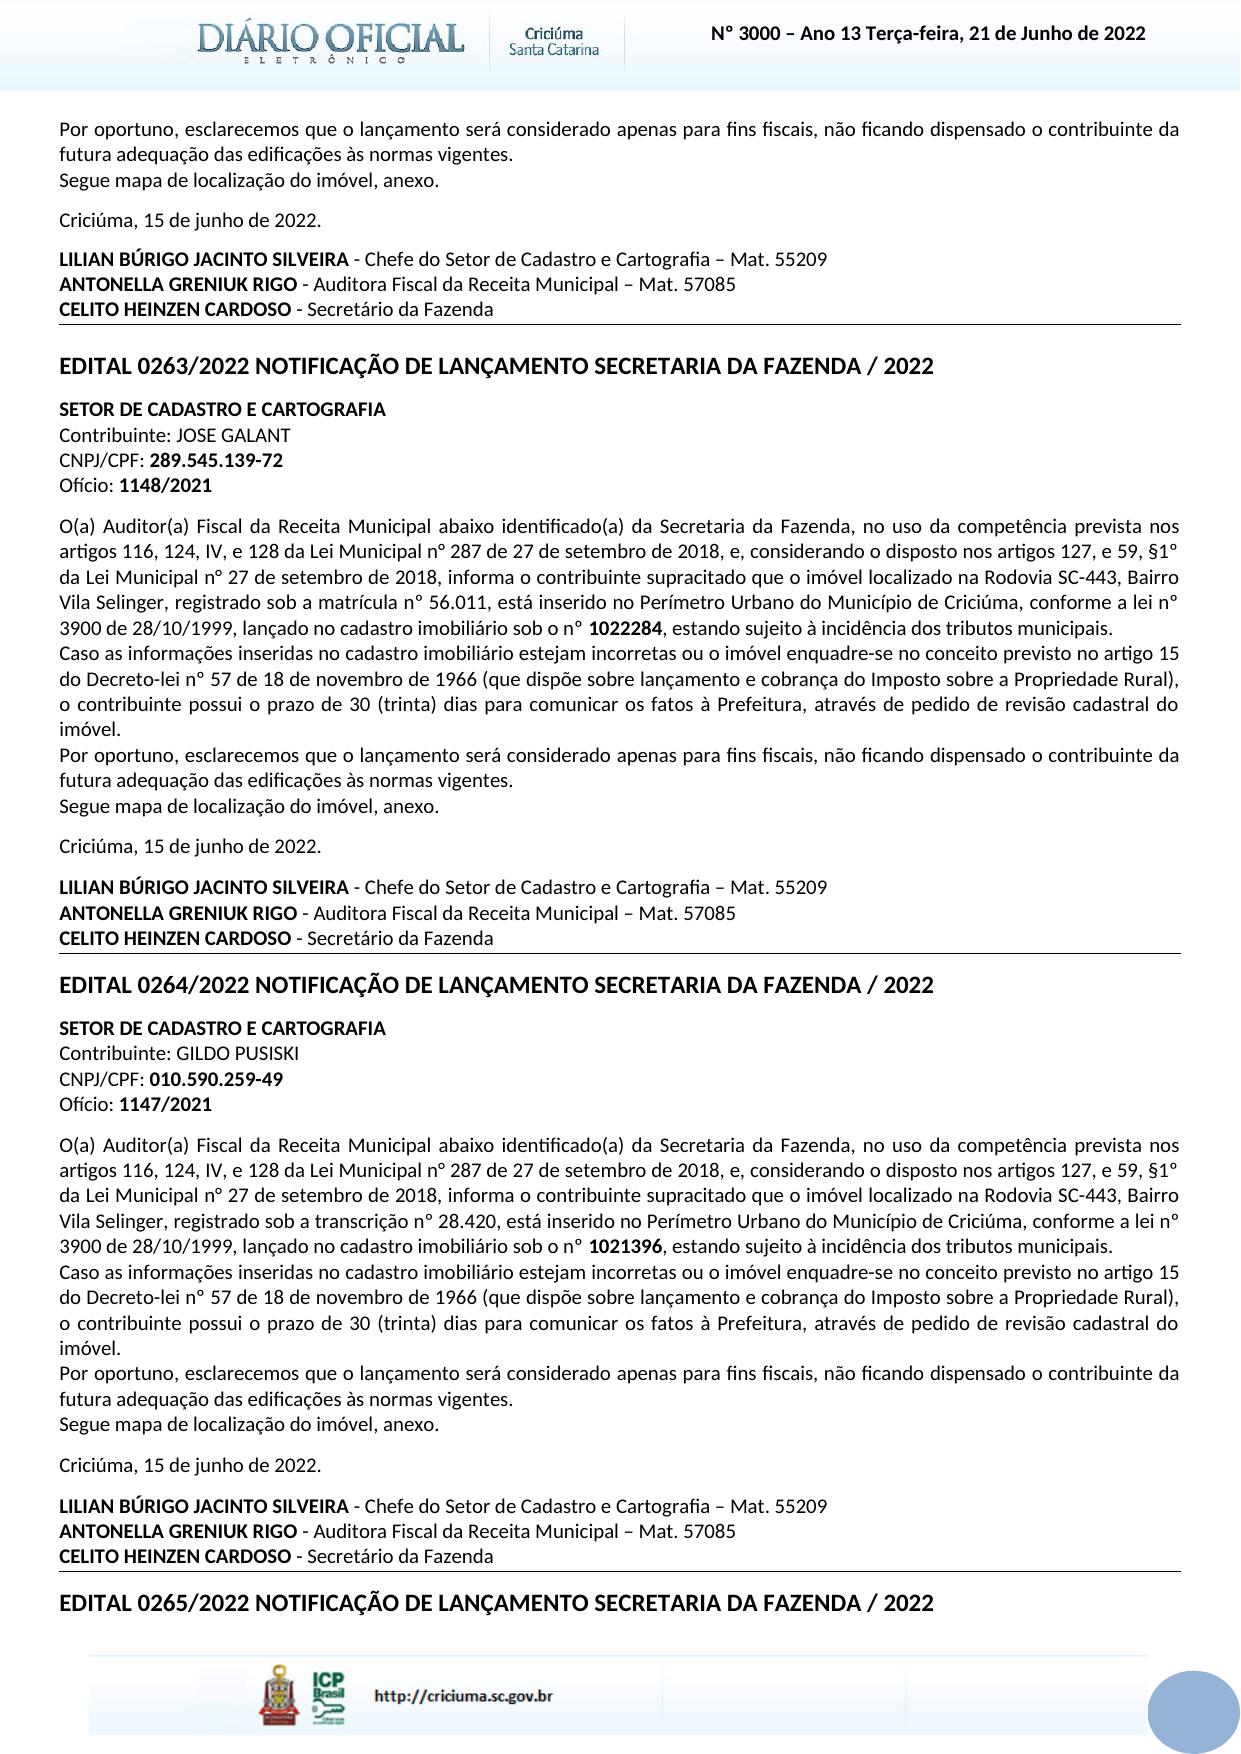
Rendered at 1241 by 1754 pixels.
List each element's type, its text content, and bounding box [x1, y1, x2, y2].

text Setor de Cadastro e Cartografia [59, 1015, 1181, 1040]
text Ofício: 1148/2021 [59, 473, 1181, 498]
text EDITAL 0263/2022 NOTIFICAÇÃO DE LANÇAMENTO SECRETARIA DA FAZENDA / 2022 [59, 351, 1181, 381]
text ANTONELLA GRENIUK RIGO - Auditora Fiscal da Receita Municipal – Mat. 57085 [59, 271, 1181, 297]
text Contribuinte: JOSE GALANT [59, 422, 1181, 447]
text ANTONELLA GRENIUK RIGO - Auditora Fiscal da Receita Municipal – Mat. 57085 [59, 900, 1181, 925]
text Setor de Cadastro e Cartografia [59, 396, 1181, 422]
text Criciúma, 15 de junho de 2022. [59, 208, 1181, 233]
text Por oportuno, esclarecemos que o lançamento será considerado apenas para fins fiscais, não ficando dispensado o contribuinte da futura adequação das edificações às normas vigentes. [59, 116, 1181, 167]
text Caso as informações inseridas no cadastro imobiliário estejam incorretas ou o imóvel enquadre-se no conceito previsto no artigo 15 do Decreto-lei nº 57 de 18 de novembro de 1966 (que dispõe sobre lançamento e cobrança do Imposto sobre a Propriedade Rural), o contribuinte possui o prazo de 30 (trinta) dias para comunicar os fatos à Prefeitura, através de pedido de revisão cadastral do imóvel. [59, 640, 1181, 742]
text CELITO HEINZEN CARDOSO - Secretário da Fazenda [59, 925, 1181, 953]
text Por oportuno, esclarecemos que o lançamento será considerado apenas para fins fiscais, não ficando dispensado o contribuinte da futura adequação das edificações às normas vigentes. [59, 1361, 1181, 1411]
text Criciúma, 15 de junho de 2022. [59, 834, 1181, 859]
text EDITAL 0264/2022 NOTIFICAÇÃO DE LANÇAMENTO SECRETARIA DA FAZENDA / 2022 [59, 969, 1181, 999]
text Ofício: 1147/2021 [59, 1091, 1181, 1117]
text EDITAL 0265/2022 NOTIFICAÇÃO DE LANÇAMENTO SECRETARIA DA FAZENDA / 2022 [59, 1588, 1181, 1618]
text O(a) Auditor(a) Fiscal da Receita Municipal abaixo identificado(a) da Secretaria da Fazenda, no uso da competência prevista nos artigos 116, 124, IV, e 128 da Lei Municipal n° 287 de 27 de setembro de 2018, e, considerando o disposto nos artigos 127, e 59, §1º da Lei Municipal n° 27 de setembro de 2018, informa o contribuinte supracitado que o imóvel localizado na Rodovia SC-443, Bairro Vila Selinger, registrado sob a matrícula nº 56.011, está inserido no Perímetro Urbano do Município de Criciúma, conforme a lei nº 3900 de 28/10/1999, lançado no cadastro imobiliário sob o nº 1022284, estando sujeito à incidência dos tributos municipais. [59, 513, 1181, 640]
text Segue mapa de localização do imóvel, anexo. [59, 167, 1181, 192]
text Contribuinte: GILDO PUSISKI [59, 1040, 1181, 1066]
text CELITO HEINZEN CARDOSO - Secretário da Fazenda [59, 1544, 1181, 1571]
text Segue mapa de localização do imóvel, anexo. [59, 1411, 1181, 1437]
text CNPJ/CPF: 010.590.259-49 [59, 1066, 1181, 1091]
text Segue mapa de localização do imóvel, anexo. [59, 793, 1181, 818]
text CELITO HEINZEN CARDOSO - Secretário da Fazenda [59, 297, 1181, 324]
text Por oportuno, esclarecemos que o lançamento será considerado apenas para fins fiscais, não ficando dispensado o contribuinte da futura adequação das edificações às normas vigentes. [59, 742, 1181, 793]
text LILIAN BÚRIGO JACINTO SILVEIRA - Chefe do Setor de Cadastro e Cartografia – Mat. 55209 [59, 1493, 1181, 1518]
text LILIAN BÚRIGO JACINTO SILVEIRA - Chefe do Setor de Cadastro e Cartografia – Mat. 55209 [59, 874, 1181, 900]
text Criciúma, 15 de junho de 2022. [59, 1452, 1181, 1478]
text LILIAN BÚRIGO JACINTO SILVEIRA - Chefe do Setor de Cadastro e Cartografia – Mat. 55209 [59, 246, 1181, 271]
text CNPJ/CPF: 289.545.139-72 [59, 447, 1181, 473]
text O(a) Auditor(a) Fiscal da Receita Municipal abaixo identificado(a) da Secretaria da Fazenda, no uso da competência prevista nos artigos 116, 124, IV, e 128 da Lei Municipal n° 287 de 27 de setembro de 2018, e, considerando o disposto nos artigos 127, e 59, §1º da Lei Municipal n° 27 de setembro de 2018, informa o contribuinte supracitado que o imóvel localizado na Rodovia SC-443, Bairro Vila Selinger, registrado sob a transcrição nº 28.420, está inserido no Perímetro Urbano do Município de Criciúma, conforme a lei nº 3900 de 28/10/1999, lançado no cadastro imobiliário sob o nº 1021396, estando sujeito à incidência dos tributos municipais. [59, 1132, 1181, 1259]
text ANTONELLA GRENIUK RIGO - Auditora Fiscal da Receita Municipal – Mat. 57085 [59, 1518, 1181, 1544]
text Caso as informações inseridas no cadastro imobiliário estejam incorretas ou o imóvel enquadre-se no conceito previsto no artigo 15 do Decreto-lei nº 57 de 18 de novembro de 1966 (que dispõe sobre lançamento e cobrança do Imposto sobre a Propriedade Rural), o contribuinte possui o prazo de 30 (trinta) dias para comunicar os fatos à Prefeitura, através de pedido de revisão cadastral do imóvel. [59, 1259, 1181, 1361]
